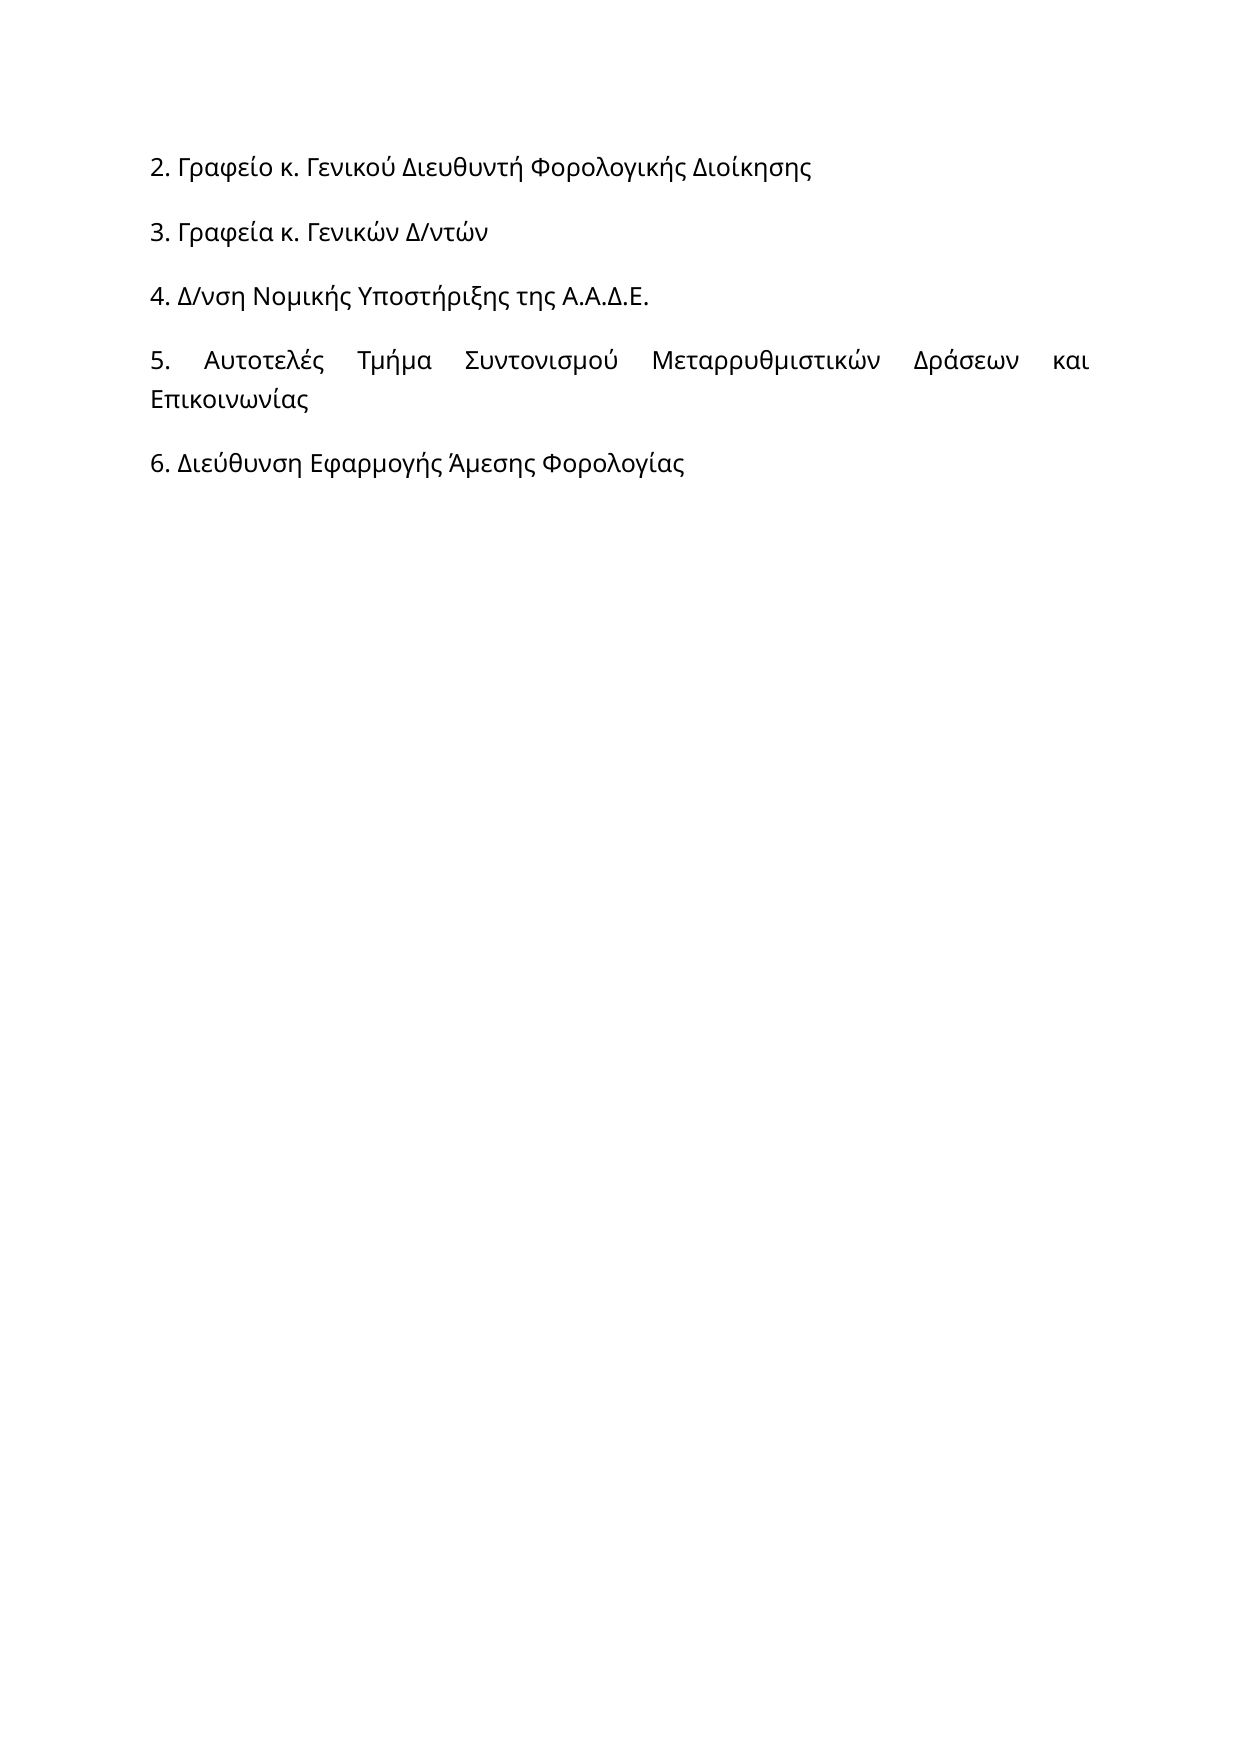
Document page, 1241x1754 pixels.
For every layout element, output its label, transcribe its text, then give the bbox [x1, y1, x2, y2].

text 4. Δ/νση Νομικής Υποστήριξης της Α.Α.Δ.Ε. [150, 278, 1090, 312]
text 5. Αυτοτελές Τμήμα Συντονισμού Μεταρρυθμιστικών Δράσεων και Επικοινωνίας [150, 342, 1090, 416]
text 3. Γραφεία κ. Γενικών Δ/ντών [150, 214, 1090, 248]
text 2. Γραφείο κ. Γενικού Διευθυντή Φορολογικής Διοίκησης [150, 150, 1090, 184]
text 6. Διεύθυνση Εφαρμογής Άμεσης Φορολογίας [150, 446, 1090, 480]
